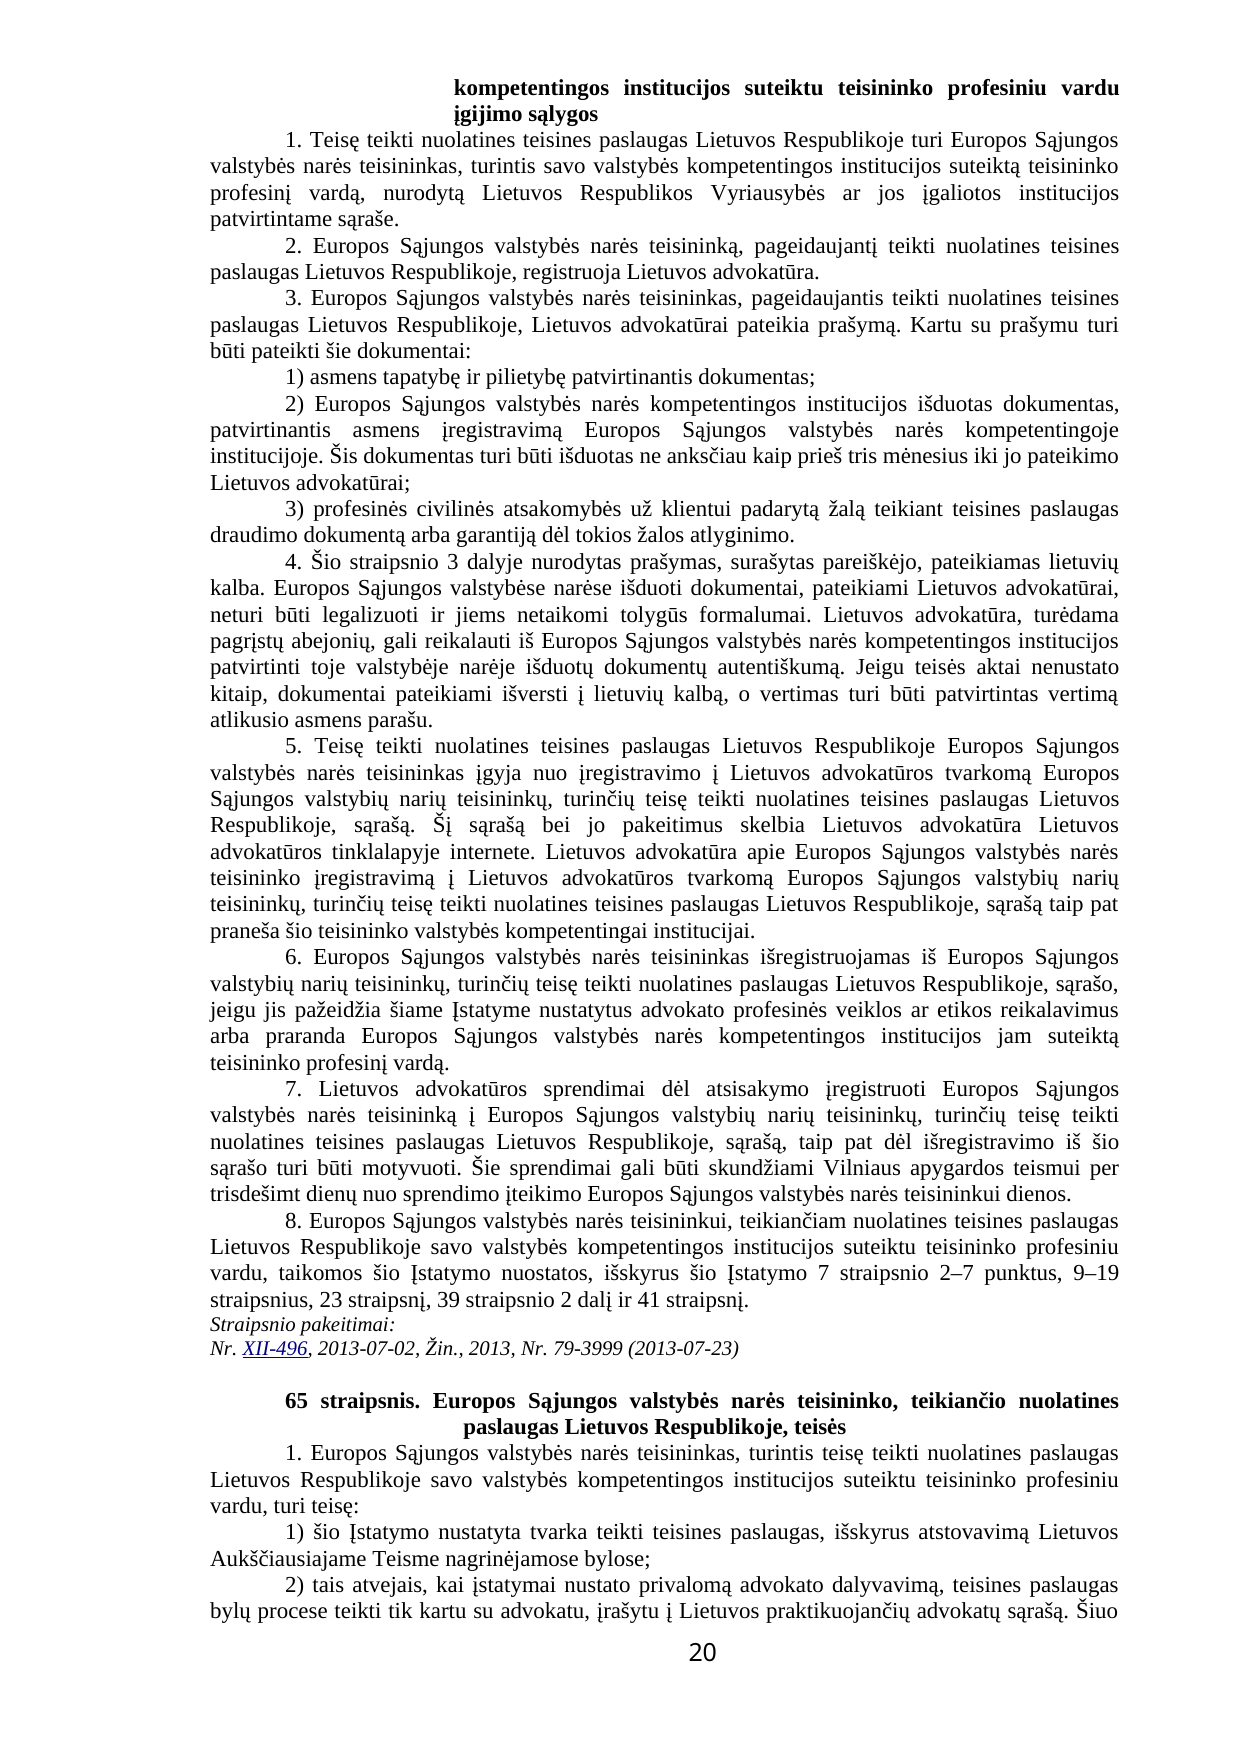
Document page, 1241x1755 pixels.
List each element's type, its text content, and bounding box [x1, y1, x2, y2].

text 2. Europos Sąjungos valstybės narės teisininką, pageidaujantį teikti nuolatines teisines paslaugas Lietuvos Respublikoje, registruoja Lietuvos advokatūra. [210, 232, 1120, 284]
text 65 straipsnis. Europos Sąjungos valstybės narės teisininko, teikiančio nuolatines paslaugas Lietuvos Respublikoje, teisės [285, 1387, 1120, 1439]
text 8. Europos Sąjungos valstybės narės teisininkui, teikiančiam nuolatines teisines paslaugas Lietuvos Respublikoje savo valstybės kompetentingos institucijos suteiktu teisininko profesiniu vardu, taikomos šio Įstatymo nuostatos, išskyrus šio Įstatymo 7 straipsnio 2–7 punktus, 9–19 straipsnius, 23 straipsnį, 39 straipsnio 2 dalį ir 41 straipsnį. [210, 1207, 1120, 1312]
text 2) Europos Sąjungos valstybės narės kompetentingos institucijos išduotas dokumentas, patvirtinantis asmens įregistravimą Europos Sąjungos valstybės narės kompetentingoje institucijoje. Šis dokumentas turi būti išduotas ne anksčiau kaip prieš tris mėnesius iki jo pateikimo Lietuvos advokatūrai; [210, 390, 1120, 495]
text 6. Europos Sąjungos valstybės narės teisininkas išregistruojamas iš Europos Sąjungos valstybių narių teisininkų, turinčių teisę teikti nuolatines paslaugas Lietuvos Respublikoje, sąrašo, jeigu jis pažeidžia šiame Įstatyme nustatytus advokato profesinės veiklos ar etikos reikalavimus arba praranda Europos Sąjungos valstybės narės kompetentingos institucijos jam suteiktą teisininko profesinį vardą. [210, 943, 1120, 1075]
text 1. Teisę teikti nuolatines teisines paslaugas Lietuvos Respublikoje turi Europos Sąjungos valstybės narės teisininkas, turintis savo valstybės kompetentingos institucijos suteiktą teisininko profesinį vardą, nurodytą Lietuvos Respublikos Vyriausybės ar jos įgaliotos institucijos patvirtintame sąraše. [210, 126, 1120, 232]
text 1. Europos Sąjungos valstybės narės teisininkas, turintis teisę teikti nuolatines paslaugas Lietuvos Respublikoje savo valstybės kompetentingos institucijos suteiktu teisininko profesiniu vardu, turi teisę: [210, 1439, 1120, 1518]
text 5. Teisę teikti nuolatines teisines paslaugas Lietuvos Respublikoje Europos Sąjungos valstybės narės teisininkas įgyja nuo įregistravimo į Lietuvos advokatūros tvarkomą Europos Sąjungos valstybių narių teisininkų, turinčių teisę teikti nuolatines teisines paslaugas Lietuvos Respublikoje, sąrašą. Šį sąrašą bei jo pakeitimus skelbia Lietuvos advokatūra Lietuvos advokatūros tinklalapyje internete. Lietuvos advokatūra apie Europos Sąjungos valstybės narės teisininko įregistravimą į Lietuvos advokatūros tvarkomą Europos Sąjungos valstybių narių teisininkų, turinčių teisę teikti nuolatines teisines paslaugas Lietuvos Respublikoje, sąrašą taip pat praneša šio teisininko valstybės kompetentingai institucijai. [210, 732, 1120, 943]
text 1) asmens tapatybę ir pilietybę patvirtinantis dokumentas; [210, 363, 1120, 390]
text 7. Lietuvos advokatūros sprendimai dėl atsisakymo įregistruoti Europos Sąjungos valstybės narės teisininką į Europos Sąjungos valstybių narių teisininkų, turinčių teisę teikti nuolatines teisines paslaugas Lietuvos Respublikoje, sąrašą, taip pat dėl išregistravimo iš šio sąrašo turi būti motyvuoti. Šie sprendimai gali būti skundžiami Vilniaus apygardos teismui per trisdešimt dienų nuo sprendimo įteikimo Europos Sąjungos valstybės narės teisininkui dienos. [210, 1075, 1120, 1207]
text 3) profesinės civilinės atsakomybės už klientui padarytą žalą teikiant teisines paslaugas draudimo dokumentą arba garantiją dėl tokios žalos atlyginimo. [210, 495, 1120, 548]
text 3. Europos Sąjungos valstybės narės teisininkas, pageidaujantis teikti nuolatines teisines paslaugas Lietuvos Respublikoje, Lietuvos advokatūrai pateikia prašymą. Kartu su prašymu turi būti pateikti šie dokumentai: [210, 284, 1120, 363]
text kompetentingos institucijos suteiktu teisininko profesiniu vardu įgijimo sąlygos [285, 73, 1120, 126]
text Nr. XII-496, 2013-07-02, Žin., 2013, Nr. 79-3999 (2013-07-23) [210, 1336, 1120, 1360]
text 4. Šio straipsnio 3 dalyje nurodytas prašymas, surašytas pareiškėjo, pateikiamas lietuvių kalba. Europos Sąjungos valstybėse narėse išduoti dokumentai, pateikiami Lietuvos advokatūrai, neturi būti legalizuoti ir jiems netaikomi tolygūs formalumai. Lietuvos advokatūra, turėdama pagrįstų abejonių, gali reikalauti iš Europos Sąjungos valstybės narės kompetentingos institucijos patvirtinti toje valstybėje narėje išduotų dokumentų autentiškumą. Jeigu teisės aktai nenustato kitaip, dokumentai pateikiami išversti į lietuvių kalbą, o vertimas turi būti patvirtintas vertimą atlikusio asmens parašu. [210, 548, 1120, 732]
text 1) šio Įstatymo nustatyta tvarka teikti teisines paslaugas, išskyrus atstovavimą Lietuvos Aukščiausiajame Teisme nagrinėjamose bylose; [210, 1518, 1120, 1571]
text Straipsnio pakeitimai: [210, 1312, 1120, 1336]
text 2) tais atvejais, kai įstatymai nustato privalomą advokato dalyvavimą, teisines paslaugas bylų procese teikti tik kartu su advokatu, įrašytu į Lietuvos praktikuojančių advokatų sąrašą. Šiuo [210, 1571, 1120, 1624]
